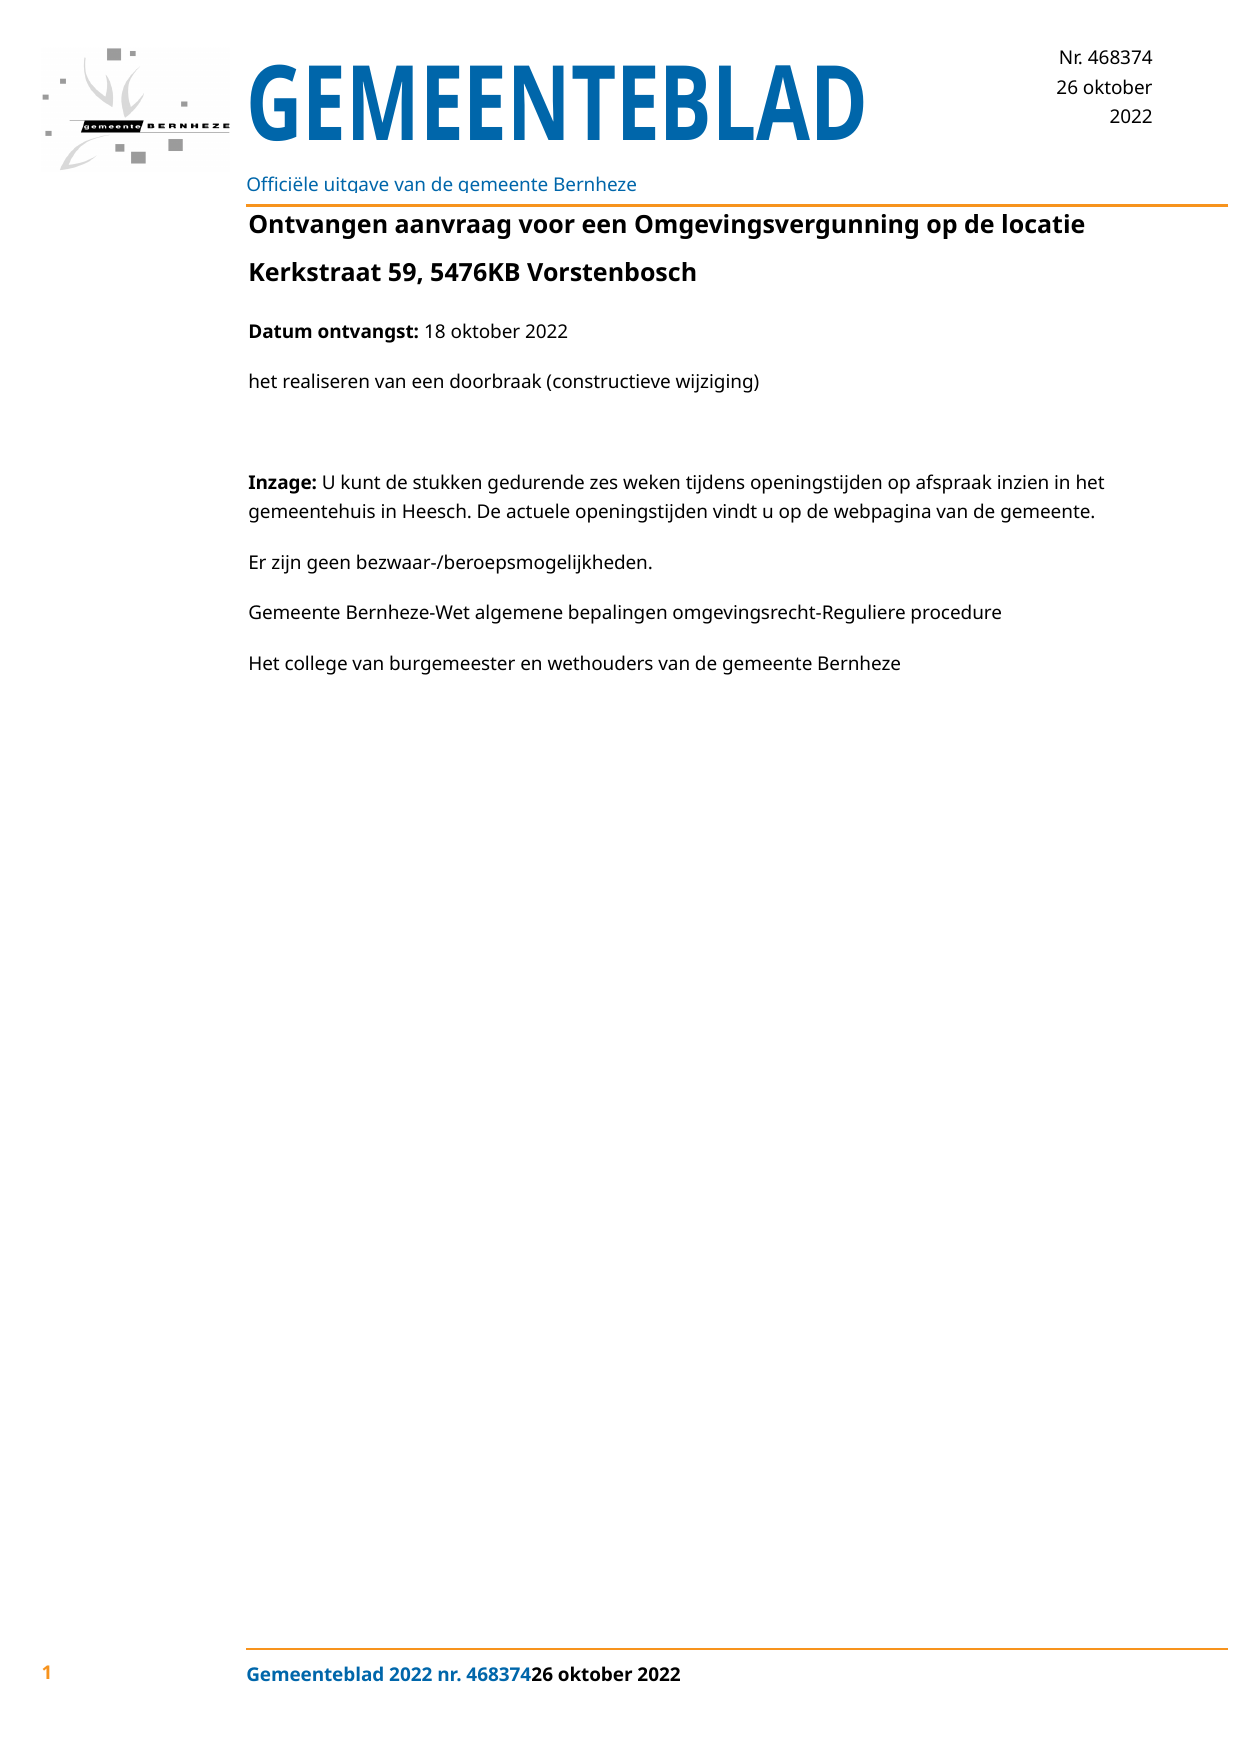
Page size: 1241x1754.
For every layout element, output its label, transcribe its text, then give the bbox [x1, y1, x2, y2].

picture [41, 47, 231, 172]
text het realiseren van een doorbraak (constructieve wijziging) [248, 368, 1152, 394]
text Gemeente Bernheze-Wet algemene bepalingen omgevingsrecht-Reguliere procedure [248, 599, 1152, 625]
text Er zijn geen bezwaar-/beroepsmogelijkheden. [248, 549, 1152, 575]
text Inzage: U kunt de stukken gedurende zes weken tijdens openingstijden op afspraak inzien in het gemeentehuis in Heesch. De actuele openingstijden vindt u op de webpagina van de gemeente. [248, 469, 1152, 524]
text Ontvangen aanvraag voor een Omgevingsvergunning op de locatie Kerkstraat 59, 5476KB Vorstenbosch [248, 207, 1152, 288]
text Het college van burgemeester en wethouders van de gemeente Bernheze [248, 650, 1152, 676]
text Datum ontvangst: 18 oktober 2022 [248, 318, 1152, 344]
